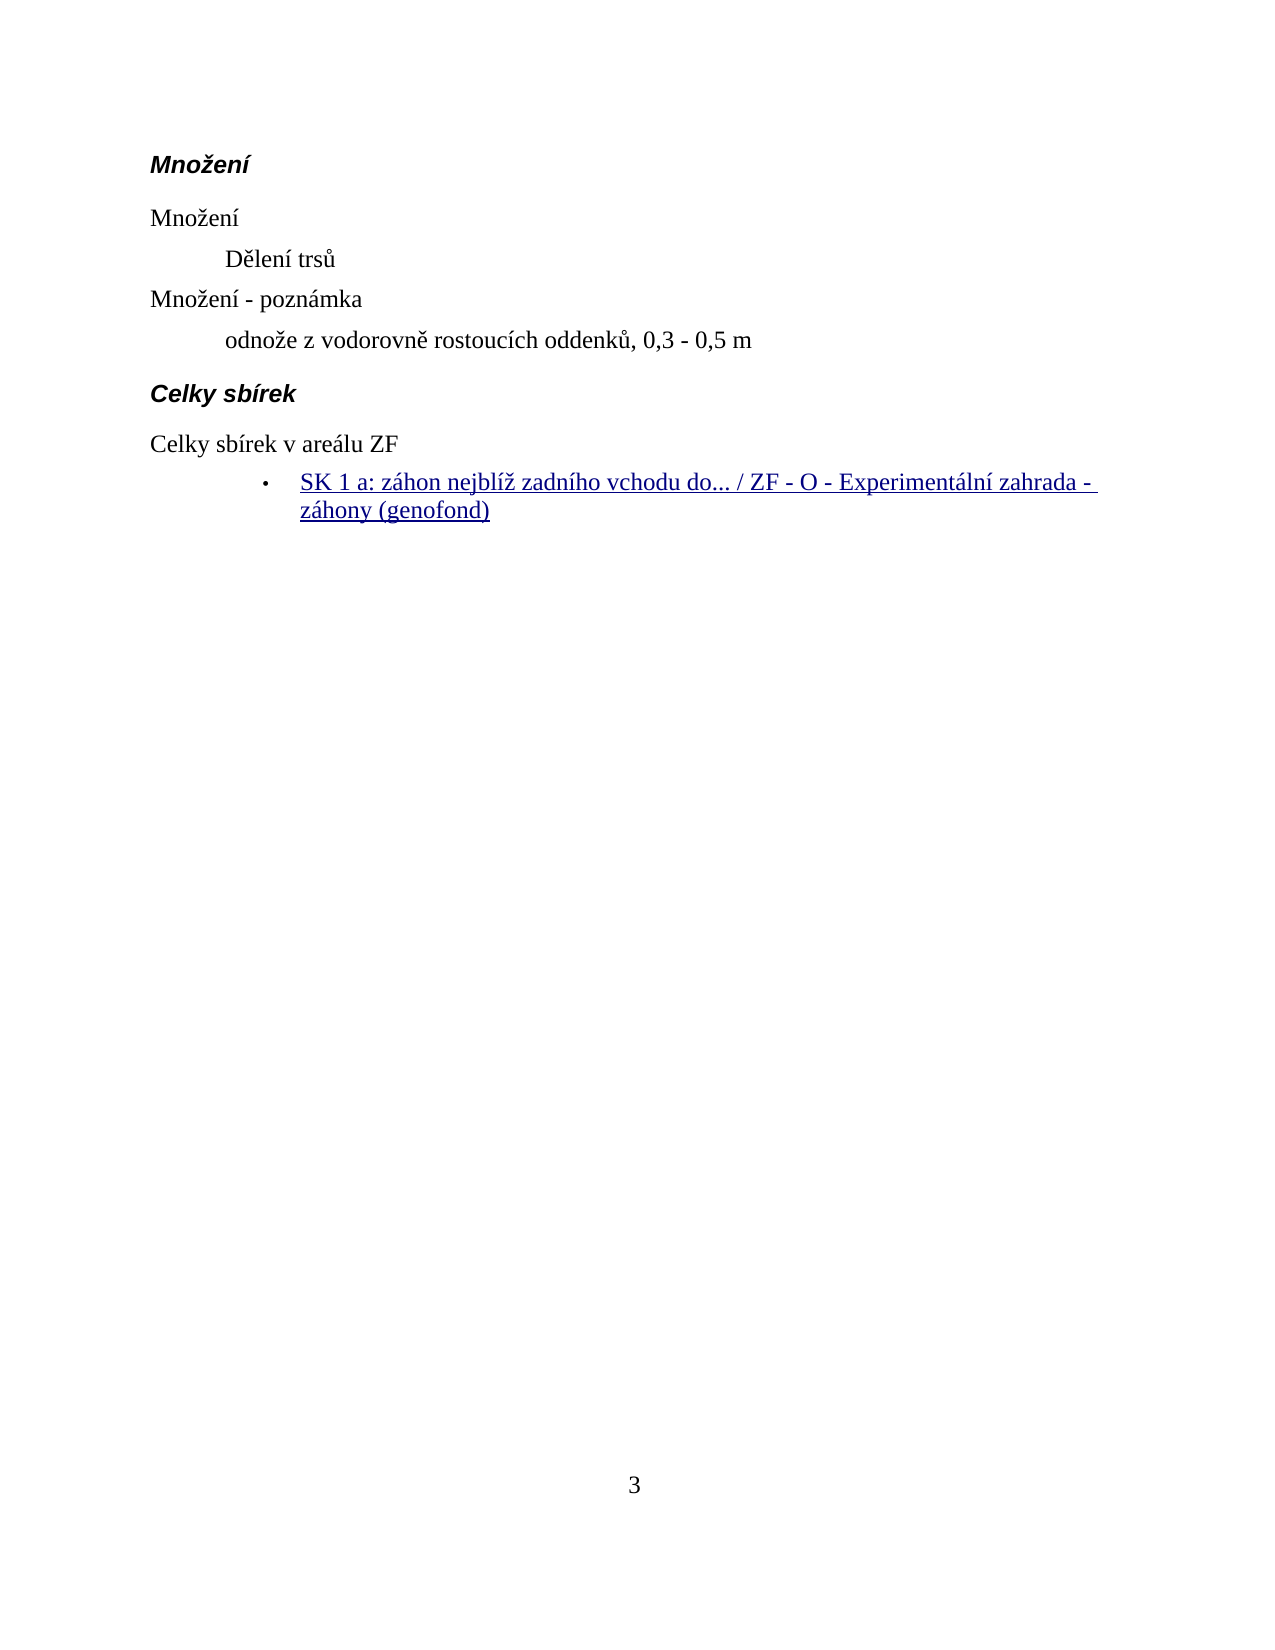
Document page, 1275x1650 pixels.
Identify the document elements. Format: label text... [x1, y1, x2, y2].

subtitle Celky sbírek [150, 379, 1125, 407]
text Dělení trsů [225, 244, 1125, 272]
text Množení - poznámka [150, 284, 1125, 313]
subtitle Množení [150, 150, 1125, 178]
list SK 1 a: záhon nejblíž zadního vchodu do... / ZF - O - Experimentální zahrada - záhony (genofond) [262, 467, 1125, 524]
text odnože z vodorovně rostoucích oddenků, 0,3 - 0,5 m [225, 325, 1125, 354]
text Množení [150, 203, 1125, 232]
text Celky sbírek v areálu ZF [150, 429, 1125, 458]
